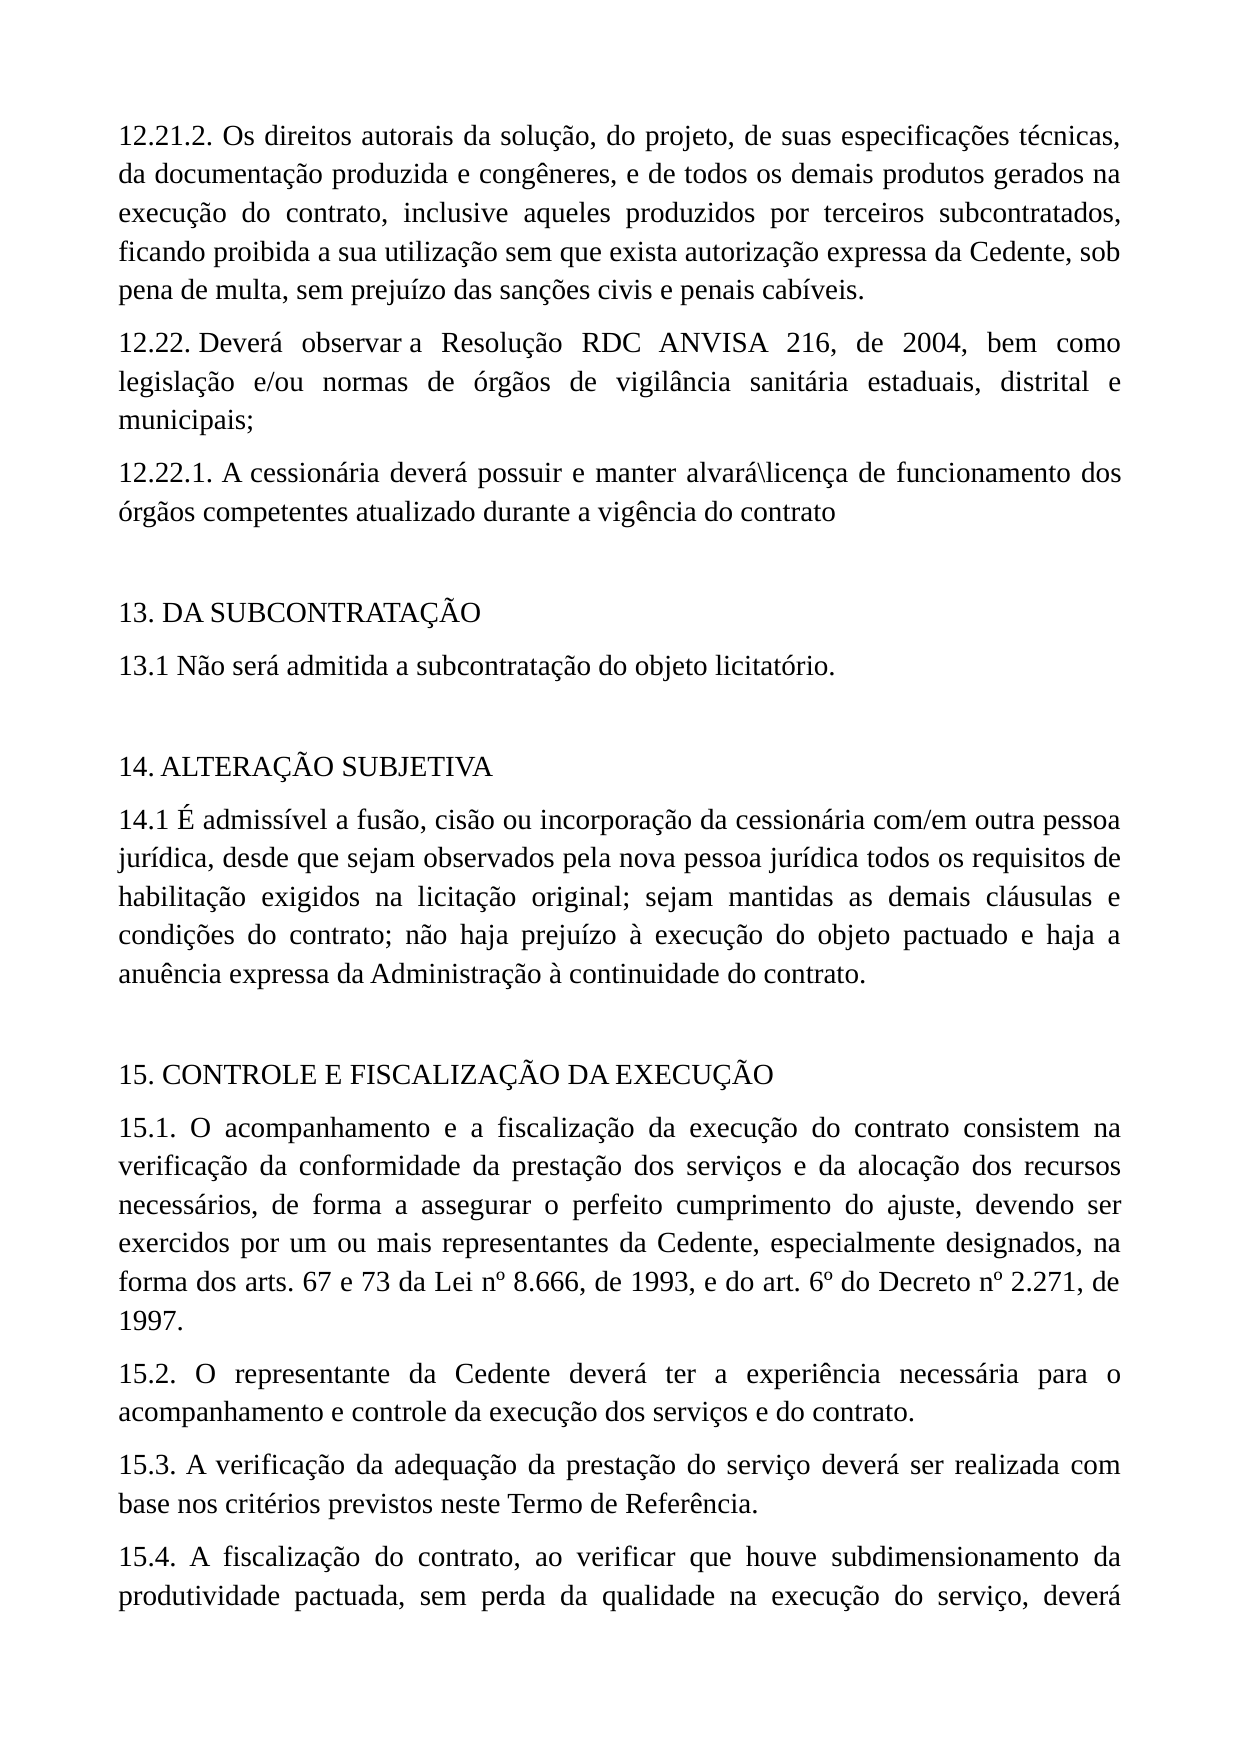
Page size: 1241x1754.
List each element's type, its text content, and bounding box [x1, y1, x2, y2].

text 14. ALTERAÇÃO SUBJETIVA [118, 749, 1122, 782]
text 15.2. O representante da Cedente deverá ter a experiência necessária para o acompanhamento e controle da execução dos serviços e do contrato. [118, 1356, 1122, 1428]
text 15.1. O acompanhamento e a fiscalização da execução do contrato consistem na verificação da conformidade da prestação dos serviços e da alocação dos recursos necessários, de forma a assegurar o perfeito cumprimento do ajuste, devendo ser exercidos por um ou mais representantes da Cedente, especialmente designados, na forma dos arts. 67 e 73 da Lei nº 8.666, de 1993, e do art. 6º do Decreto nº 2.271, de 1997. [118, 1110, 1122, 1336]
text 13. DA SUBCONTRATAÇÃO [118, 595, 1122, 628]
text 15.3. A verificação da adequação da prestação do serviço deverá ser realizada com base nos critérios previstos neste Termo de Referência. [118, 1447, 1122, 1519]
text 13.1 Não será admitida a subcontratação do objeto licitatório. [118, 648, 1122, 682]
text 14.1 É admissível a fusão, cisão ou incorporação da cessionária com/em outra pessoa jurídica, desde que sejam observados pela nova pessoa jurídica todos os requisitos de habilitação exigidos na licitação original; sejam mantidas as demais cláusulas e condições do contrato; não haja prejuízo à execução do objeto pactuado e haja a anuência expressa da Administração à continuidade do contrato. [118, 802, 1122, 989]
text 15.4. A fiscalização do contrato, ao verificar que houve subdimensionamento da produtividade pactuada, sem perda da qualidade na execução do serviço, deverá [118, 1539, 1122, 1611]
text 12.21.2. Os direitos autorais da solução, do projeto, de suas especificações técnicas, da documentação produzida e congêneres, e de todos os demais produtos gerados na execução do contrato, inclusive aqueles produzidos por terceiros subcontratados, ficando proibida a sua utilização sem que exista autorização expressa da Cedente, sob pena de multa, sem prejuízo das sanções civis e penais cabíveis. [118, 118, 1122, 306]
text 15. CONTROLE E FISCALIZAÇÃO DA EXECUÇÃO [118, 1057, 1122, 1090]
text 12.22. Deverá observar a Resolução RDC ANVISA 216, de 2004, bem como legislação e/ou normas de órgãos de vigilância sanitária estaduais, distrital e municipais; [118, 325, 1122, 436]
text 12.22.1. A cessionária deverá possuir e manter alvará\licença de funcionamento dos órgãos competentes atualizado durante a vigência do contrato [118, 456, 1122, 528]
